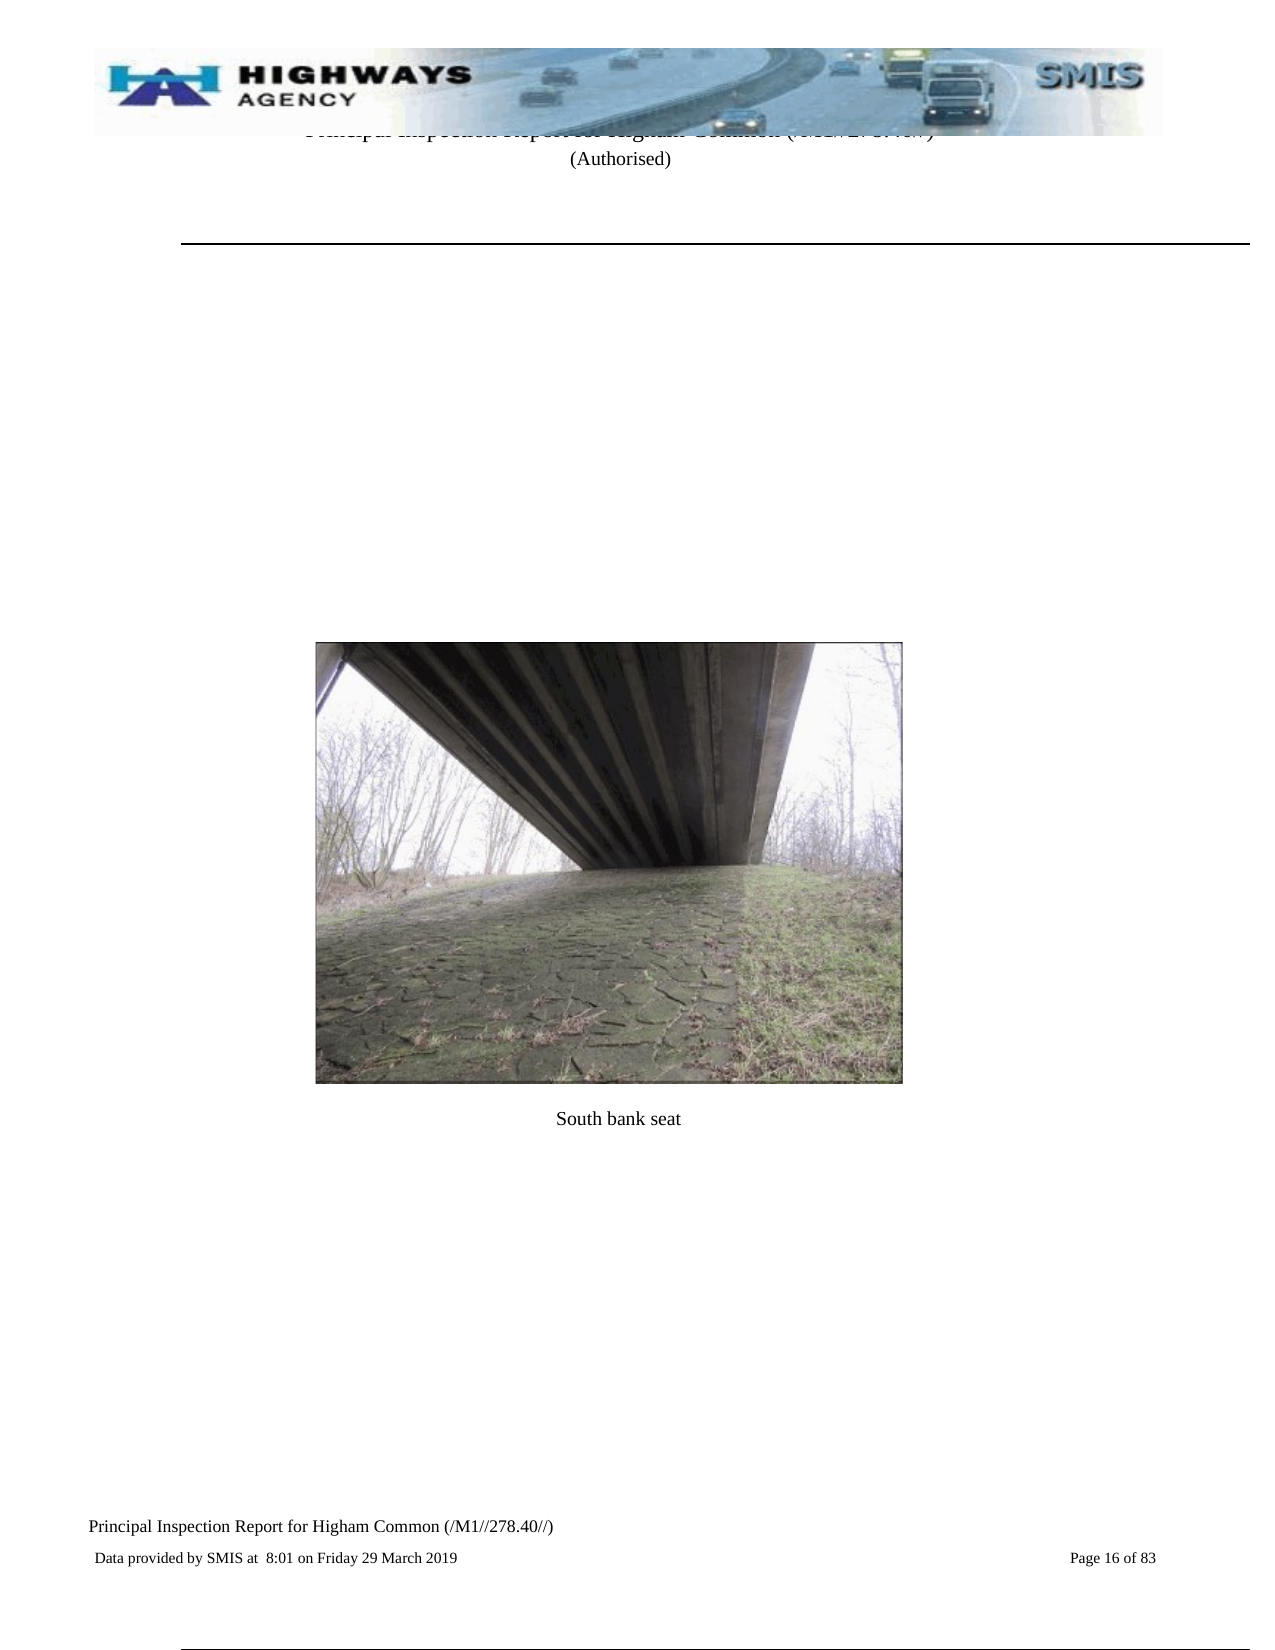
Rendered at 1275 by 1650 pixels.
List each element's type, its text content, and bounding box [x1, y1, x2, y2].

text South bank seat [92, 1107, 1149, 1130]
